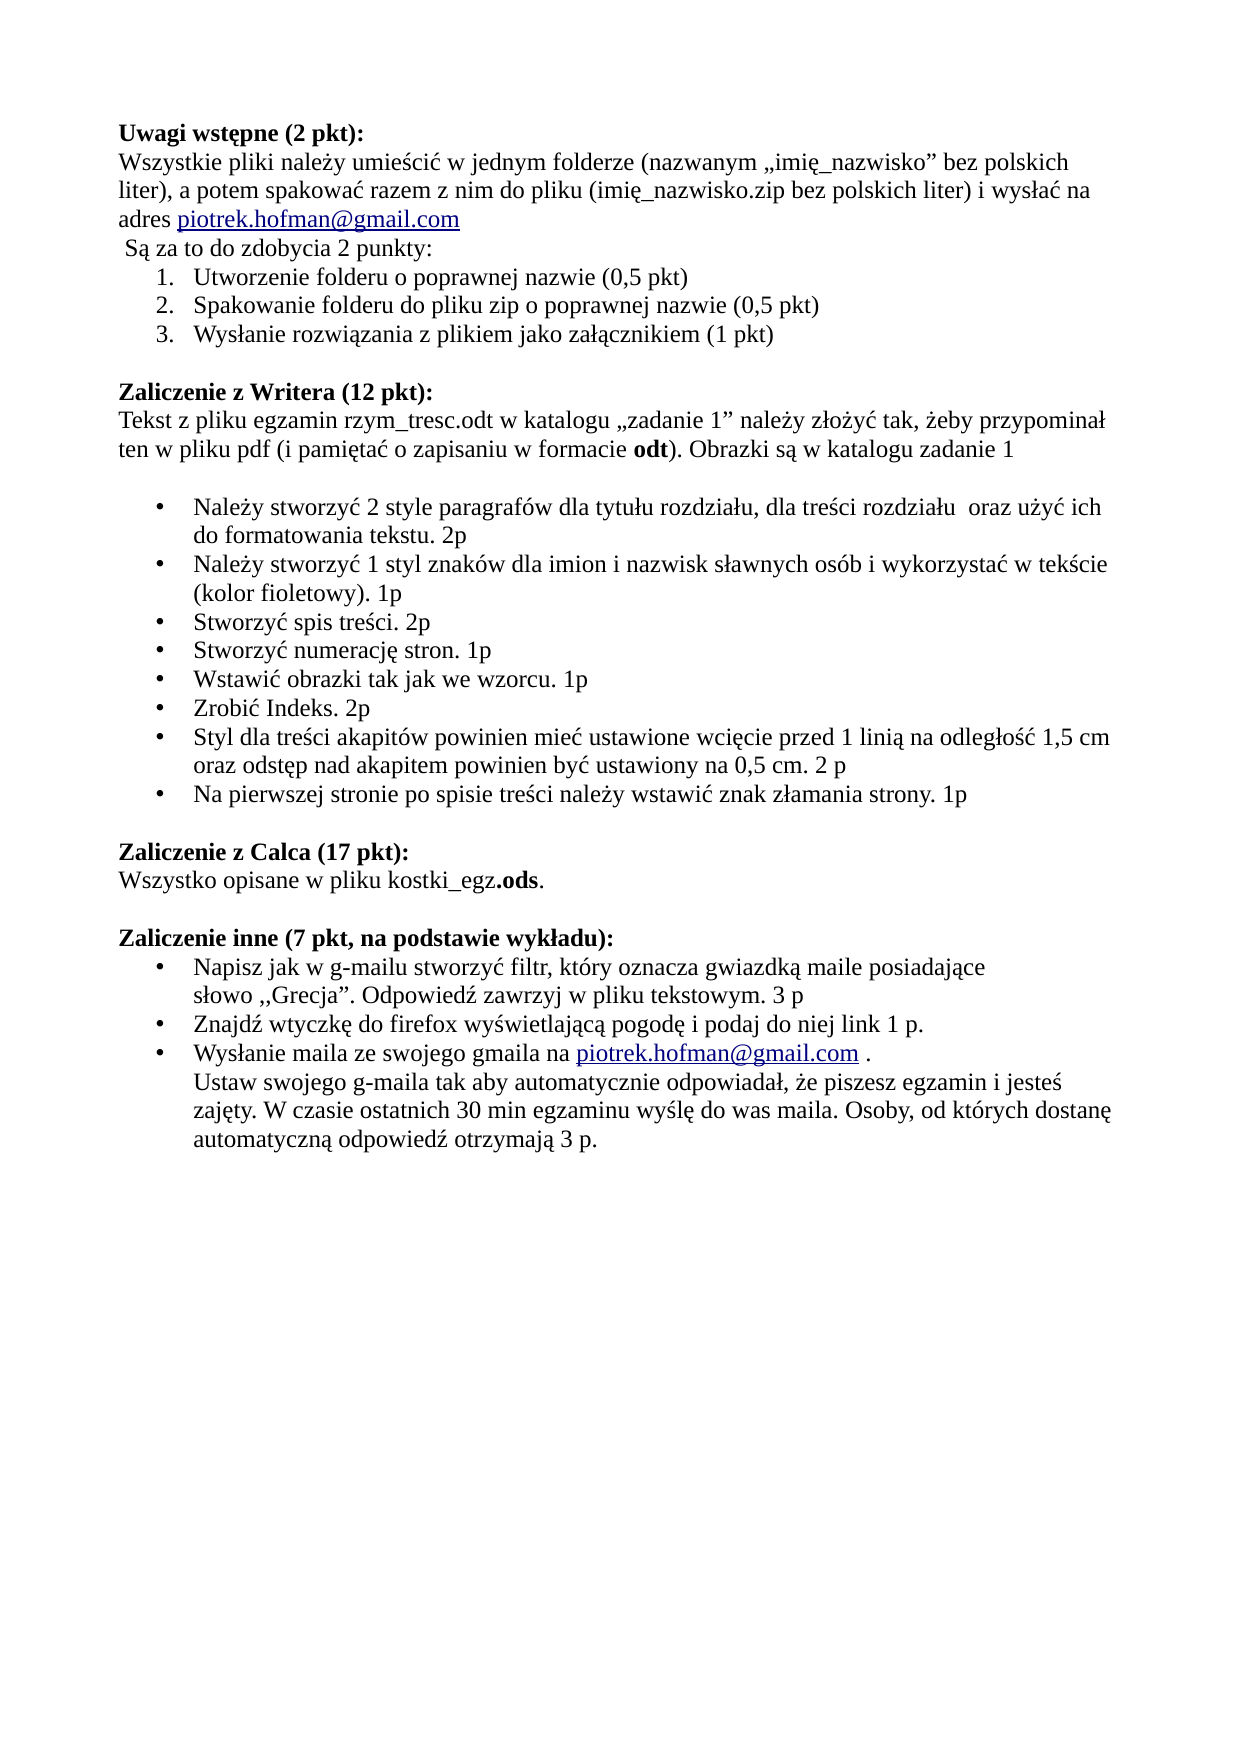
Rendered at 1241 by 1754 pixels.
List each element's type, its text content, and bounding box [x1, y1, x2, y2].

list Na pierwszej stronie po spisie treści należy wstawić znak złamania strony. 1p [156, 779, 1122, 808]
list Spakowanie folderu do pliku zip o poprawnej nazwie (0,5 pkt) [156, 291, 1122, 319]
list oraz odstęp nad akapitem powinien być ustawiony na 0,5 cm. 2 p [156, 751, 1122, 779]
list Stworzyć numerację stron. 1p [156, 636, 1122, 664]
list Ustaw swojego g-maila tak aby automatycznie odpowiadał, że piszesz egzamin i jesteś zajęty. W czasie ostatnich 30 min egzaminu wyślę do was maila. Osoby, od których dostanę automatyczną odpowiedź otrzymają 3 p. [156, 1067, 1122, 1153]
list Znajdź wtyczkę do firefox wyświetlającą pogodę i podaj do niej link 1 p. [156, 1009, 1122, 1038]
text Zaliczenie z Calca (17 pkt): [118, 837, 1122, 866]
text Są za to do zdobycia 2 punkty: [118, 233, 1122, 262]
list Wysłanie maila ze swojego gmaila na piotrek.hofman@gmail.com . [156, 1038, 1122, 1067]
text Tekst z pliku egzamin rzym_tresc.odt w katalogu „zadanie 1” należy złożyć tak, żeby przypominał ten w pliku pdf (i pamiętać o zapisaniu w formacie odt). Obrazki są w katalogu zadanie 1 [118, 406, 1122, 463]
list Napisz jak w g-mailu stworzyć filtr, który oznacza gwiazdką maile posiadające słowo ,,Grecja”. Odpowiedź zawrzyj w pliku tekstowym. 3 p [156, 952, 1122, 1009]
list Należy stworzyć 2 style paragrafów dla tytułu rozdziału, dla treści rozdziału oraz użyć ich do formatowania tekstu. 2p [156, 492, 1122, 549]
text Wszystko opisane w pliku kostki_egz.ods. [118, 866, 1122, 894]
text Zaliczenie inne (7 pkt, na podstawie wykładu): [118, 923, 1122, 952]
list Zrobić Indeks. 2p [156, 693, 1122, 722]
list Należy stworzyć 1 styl znaków dla imion i nazwisk sławnych osób i wykorzystać w tekście (kolor fioletowy). 1p [156, 549, 1122, 607]
list Wstawić obrazki tak jak we wzorcu. 1p [156, 664, 1122, 693]
text Uwagi wstępne (2 pkt): [118, 118, 1122, 147]
text Zaliczenie z Writera (12 pkt): [118, 377, 1122, 406]
text Wszystkie pliki należy umieścić w jednym folderze (nazwanym „imię_nazwisko” bez polskich liter), a potem spakować razem z nim do pliku (imię_nazwisko.zip bez polskich liter) i wysłać na adres piotrek.hofman@gmail.com [118, 147, 1122, 233]
list Utworzenie folderu o poprawnej nazwie (0,5 pkt) [156, 262, 1122, 291]
list Styl dla treści akapitów powinien mieć ustawione wcięcie przed 1 linią na odległość 1,5 cm [156, 722, 1122, 751]
list Stworzyć spis treści. 2p [156, 607, 1122, 636]
list Wysłanie rozwiązania z plikiem jako załącznikiem (1 pkt) [156, 319, 1122, 348]
